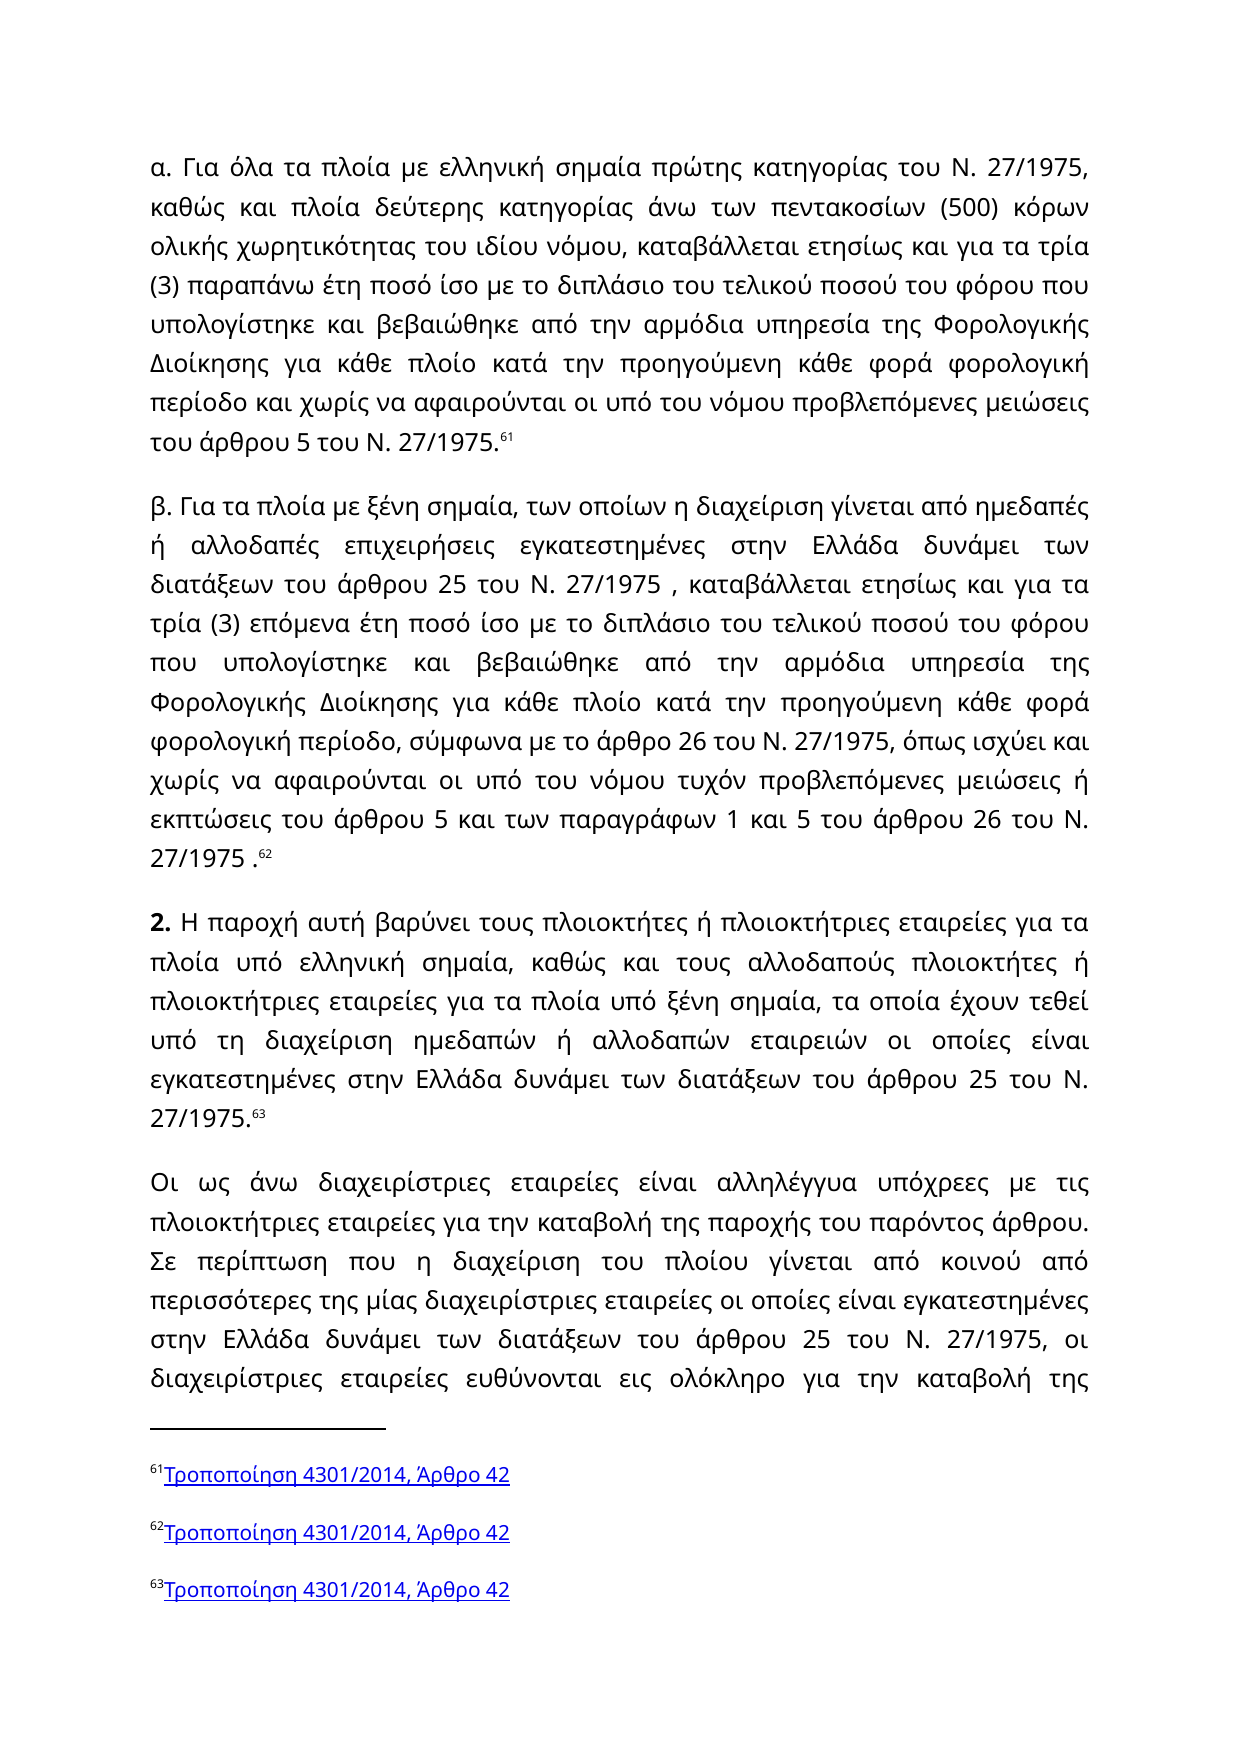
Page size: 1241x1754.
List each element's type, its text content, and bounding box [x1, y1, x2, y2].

text Τροποποίηση 4301/2014, Άρθρο 42 [150, 1460, 1090, 1489]
text β. Για τα πλοία με ξένη σημαία, των οποίων η διαχείριση γίνεται από ημεδαπές ή αλλοδαπές επιχειρήσεις εγκατεστημένες στην Ελλάδα δυνάμει των διατάξεων του άρθρου 25 του Ν. 27/1975 , καταβάλλεται ετησίως και για τα τρία (3) επόμενα έτη ποσό ίσο με το διπλάσιο του τελικού ποσού του φόρου που υπολογίστηκε και βεβαιώθηκε από την αρμόδια υπηρεσία της Φορολογικής Διοίκησης για κάθε πλοίο κατά την προηγούμενη κάθε φορά φορολογική περίοδο, σύμφωνα με το άρθρο 26 του Ν. 27/1975, όπως ισχύει και χωρίς να αφαιρούνται οι υπό του νόμου τυχόν προβλεπόμενες μειώσεις ή εκπτώσεις του άρθρου 5 και των παραγράφων 1 και 5 του άρθρου 26 του Ν. 27/1975 . [150, 488, 1090, 875]
text Τροποποίηση 4301/2014, Άρθρο 42 [150, 1576, 1090, 1604]
text 2. H παροχή αυτή βαρύνει τους πλοιοκτήτες ή πλοιοκτήτριες εταιρείες για τα πλοία υπό ελληνική σημαία, καθώς και τους αλλοδαπούς πλοιοκτήτες ή πλοιοκτήτριες εταιρείες για τα πλοία υπό ξένη σημαία, τα οποία έχουν τεθεί υπό τη διαχείριση ημεδαπών ή αλλοδαπών εταιρειών οι οποίες είναι εγκατεστημένες στην Ελλάδα δυνάμει των διατάξεων του άρθρου 25 του Ν. 27/1975. [150, 905, 1090, 1135]
text Τροποποίηση 4301/2014, Άρθρο 42 [150, 1518, 1090, 1546]
text Οι ως άνω διαχειρίστριες εταιρείες είναι αλληλέγγυα υπόχρεες με τις πλοιοκτήτριες εταιρείες για την καταβολή της παροχής του παρόντος άρθρου. Σε περίπτωση που η διαχείριση του πλοίου γίνεται από κοινού από περισσότερες της μίας διαχειρίστριες εταιρείες οι οποίες είναι εγκατεστημένες στην Ελλάδα δυνάμει των διατάξεων του άρθρου 25 του Ν. 27/1975, οι διαχειρίστριες εταιρείες ευθύνονται εις ολόκληρο για την καταβολή της [150, 1165, 1090, 1395]
text α. Για όλα τα πλοία με ελληνική σημαία πρώτης κατηγορίας του Ν. 27/1975, καθώς και πλοία δεύτερης κατηγορίας άνω των πεντακοσίων (500) κόρων ολικής χωρητικότητας του ιδίου νόμου, καταβάλλεται ετησίως και για τα τρία (3) παραπάνω έτη ποσό ίσο με το διπλάσιο του τελικού ποσού του φόρου που υπολογίστηκε και βεβαιώθηκε από την αρμόδια υπηρεσία της Φορολογικής Διοίκησης για κάθε πλοίο κατά την προηγούμενη κάθε φορά φορολογική περίοδο και χωρίς να αφαιρούνται οι υπό του νόμου προβλεπόμενες μειώσεις του άρθρου 5 του Ν. 27/1975. [150, 150, 1090, 458]
